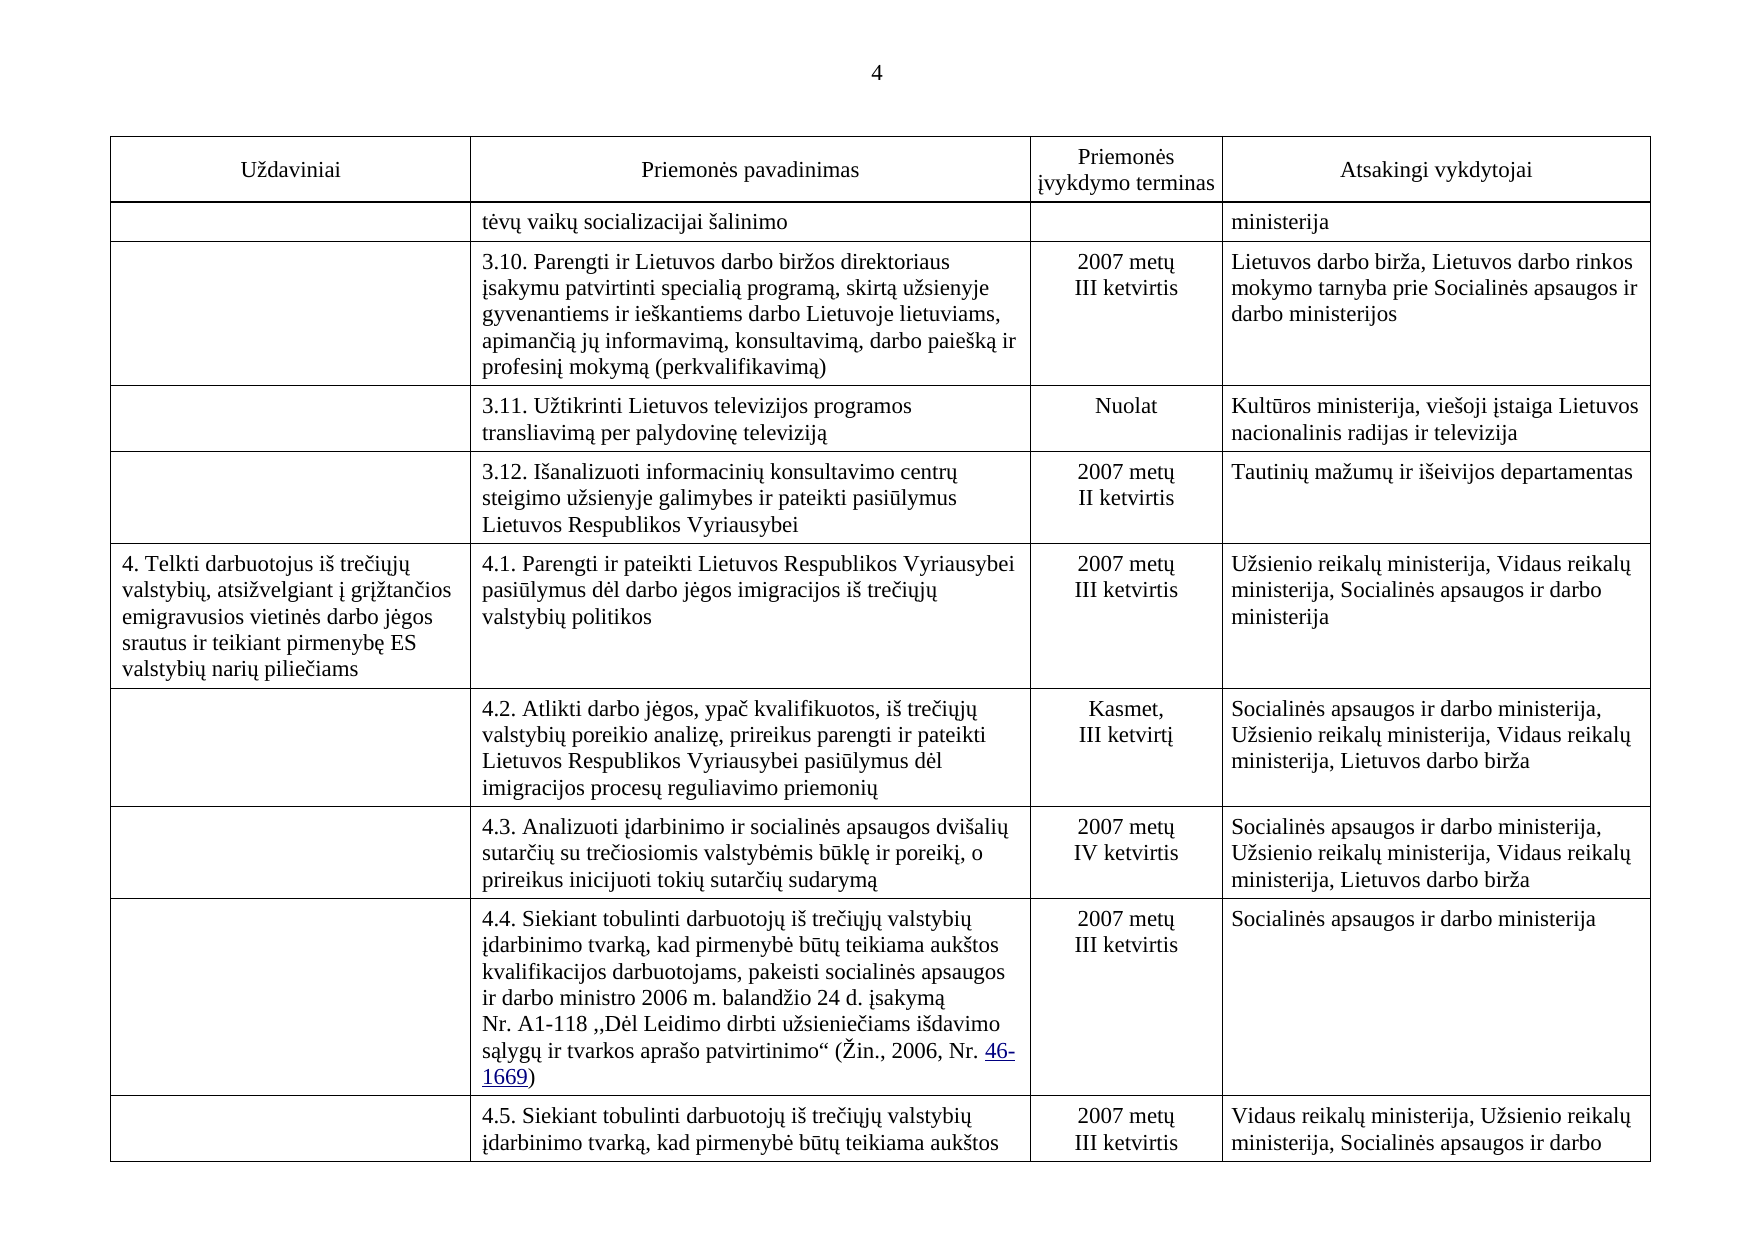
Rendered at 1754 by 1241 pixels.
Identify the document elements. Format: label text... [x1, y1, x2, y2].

table_cell [111, 242, 470, 385]
table_cell [111, 1096, 470, 1161]
table_cell 3.12. Išanalizuoti informacinių konsultavimo centrų steigimo užsienyje galimybes ir pateikti pasiūlymus Lietuvos Respublikos Vyriausybei [471, 452, 1030, 543]
table_cell [111, 689, 470, 806]
table_cell Vidaus reikalų ministerija, Užsienio reikalų ministerija, Socialinės apsaugos ir darbo [1223, 1096, 1650, 1161]
table_cell [111, 203, 470, 241]
table_cell 4.1. Parengti ir pateikti Lietuvos Respublikos Vyriausybei pasiūlymus dėl darbo jėgos imigracijos iš trečiųjų valstybių politikos [471, 544, 1030, 688]
table_cell 3.10. Parengti ir Lietuvos darbo biržos direktoriaus įsakymu patvirtinti specialią programą, skirtą užsienyje gyvenantiems ir ieškantiems darbo Lietuvoje lietuviams, apimančią jų informavimą, konsultavimą, darbo paiešką ir profesinį mokymą (perkvalifikavimą) [471, 242, 1030, 385]
table_cell Kultūros ministerija, viešoji įstaiga Lietuvos nacionalinis radijas ir televizija [1223, 386, 1650, 451]
table_cell Užsienio reikalų ministerija, Vidaus reikalų ministerija, Socialinės apsaugos ir darbo ministerija [1223, 544, 1650, 688]
table_cell Kasmet, III ketvirtį [1031, 689, 1222, 806]
table_cell Tautinių mažumų ir išeivijos departamentas [1223, 452, 1650, 543]
table_cell ministerija [1223, 203, 1650, 241]
table_cell [1031, 203, 1222, 241]
table_cell 2007 metų III ketvirtis [1031, 899, 1222, 1095]
table_header Priemonės pavadinimas [471, 137, 1030, 201]
table_cell tėvų vaikų socializacijai šalinimo [471, 203, 1030, 241]
table_cell 4.2. Atlikti darbo jėgos, ypač kvalifikuotos, iš trečiųjų valstybių poreikio analizę, prireikus parengti ir pateikti Lietuvos Respublikos Vyriausybei pasiūlymus dėl imigracijos procesų reguliavimo priemonių [471, 689, 1030, 806]
table_cell [111, 807, 470, 898]
table_cell 2007 metų III ketvirtis [1031, 544, 1222, 688]
table_cell 2007 metų III ketvirtis [1031, 242, 1222, 385]
table_header Atsakingi vykdytojai [1223, 137, 1650, 201]
table_cell 2007 metų IV ketvirtis [1031, 807, 1222, 898]
table_cell [111, 386, 470, 451]
table_cell 2007 metų III ketvirtis [1031, 1096, 1222, 1161]
table_cell Socialinės apsaugos ir darbo ministerija, Užsienio reikalų ministerija, Vidaus reikalų ministerija, Lietuvos darbo birža [1223, 807, 1650, 898]
table_cell Nuolat [1031, 386, 1222, 451]
table_cell 4.3. Analizuoti įdarbinimo ir socialinės apsaugos dvišalių sutarčių su trečiosiomis valstybėmis būklę ir poreikį, o prireikus inicijuoti tokių sutarčių sudarymą [471, 807, 1030, 898]
table_cell Lietuvos darbo birža, Lietuvos darbo rinkos mokymo tarnyba prie Socialinės apsaugos ir darbo ministerijos [1223, 242, 1650, 385]
table_cell Socialinės apsaugos ir darbo ministerija, Užsienio reikalų ministerija, Vidaus reikalų ministerija, Lietuvos darbo birža [1223, 689, 1650, 806]
table_cell Socialinės apsaugos ir darbo ministerija [1223, 899, 1650, 1095]
table_cell 3.11. Užtikrinti Lietuvos televizijos programos transliavimą per palydovinę televiziją [471, 386, 1030, 451]
table_cell 2007 metų II ketvirtis [1031, 452, 1222, 543]
table_header Priemonės įvykdymo terminas [1031, 137, 1222, 201]
table_cell 4.5. Siekiant tobulinti darbuotojų iš trečiųjų valstybių įdarbinimo tvarką, kad pirmenybė būtų teikiama aukštos [471, 1096, 1030, 1161]
table_cell 4. Telkti darbuotojus iš trečiųjų valstybių, atsižvelgiant į grįžtančios emigravusios vietinės darbo jėgos srautus ir teikiant pirmenybę ES valstybių narių piliečiams [111, 544, 470, 688]
table_cell [111, 899, 470, 1095]
table_cell [111, 452, 470, 543]
table_cell 4.4. Siekiant tobulinti darbuotojų iš trečiųjų valstybių įdarbinimo tvarką, kad pirmenybė būtų teikiama aukštos kvalifikacijos darbuotojams, pakeisti socialinės apsaugos ir darbo ministro 2006 m. balandžio 24 d. įsakymą Nr. A1-118 ,,Dėl Leidimo dirbti užsieniečiams išdavimo sąlygų ir tvarkos aprašo patvirtinimo“ (Žin., 2006, Nr. 46-1669) [471, 899, 1030, 1095]
table_header Uždaviniai [111, 137, 470, 201]
